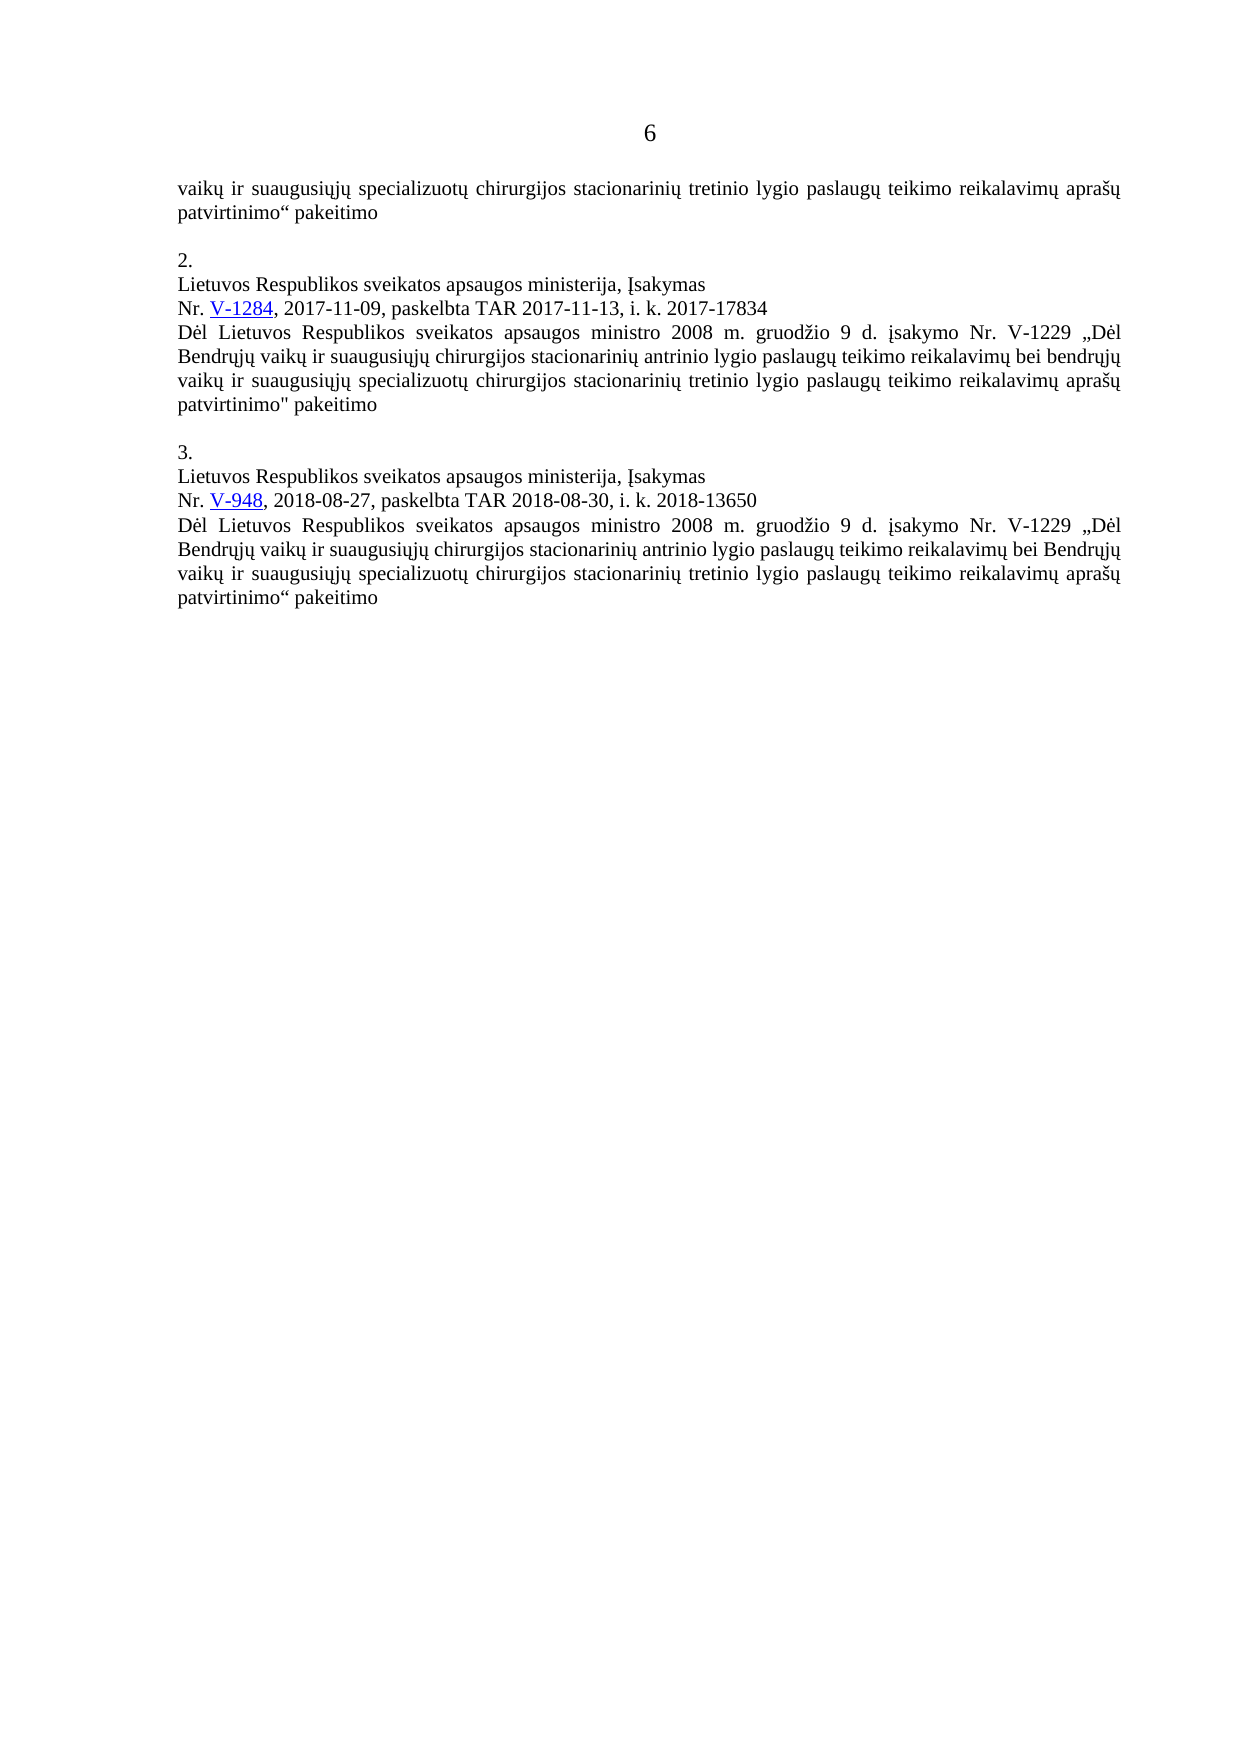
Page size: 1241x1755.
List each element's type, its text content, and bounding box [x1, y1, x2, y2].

text Nr. V-948, 2018-08-27, paskelbta TAR 2018-08-30, i. k. 2018-13650 [177, 488, 1122, 512]
text Dėl Lietuvos Respublikos sveikatos apsaugos ministro 2008 m. gruodžio 9 d. įsakymo Nr. V-1229 „Dėl Bendrųjų vaikų ir suaugusiųjų chirurgijos stacionarinių antrinio lygio paslaugų teikimo reikalavimų bei Bendrųjų vaikų ir suaugusiųjų specializuotų chirurgijos stacionarinių tretinio lygio paslaugų teikimo reikalavimų aprašų patvirtinimo“ pakeitimo [177, 512, 1122, 609]
text Nr. V-1284, 2017-11-09, paskelbta TAR 2017-11-13, i. k. 2017-17834 [177, 296, 1122, 320]
text Lietuvos Respublikos sveikatos apsaugos ministerija, Įsakymas [177, 272, 1122, 296]
text 3. [177, 440, 1122, 464]
text 2. [177, 248, 1122, 272]
text vaikų ir suaugusiųjų specializuotų chirurgijos stacionarinių tretinio lygio paslaugų teikimo reikalavimų aprašų patvirtinimo“ pakeitimo [177, 176, 1122, 224]
text Dėl Lietuvos Respublikos sveikatos apsaugos ministro 2008 m. gruodžio 9 d. įsakymo Nr. V-1229 „Dėl Bendrųjų vaikų ir suaugusiųjų chirurgijos stacionarinių antrinio lygio paslaugų teikimo reikalavimų bei bendrųjų vaikų ir suaugusiųjų specializuotų chirurgijos stacionarinių tretinio lygio paslaugų teikimo reikalavimų aprašų patvirtinimo" pakeitimo [177, 320, 1122, 416]
text Lietuvos Respublikos sveikatos apsaugos ministerija, Įsakymas [177, 464, 1122, 488]
